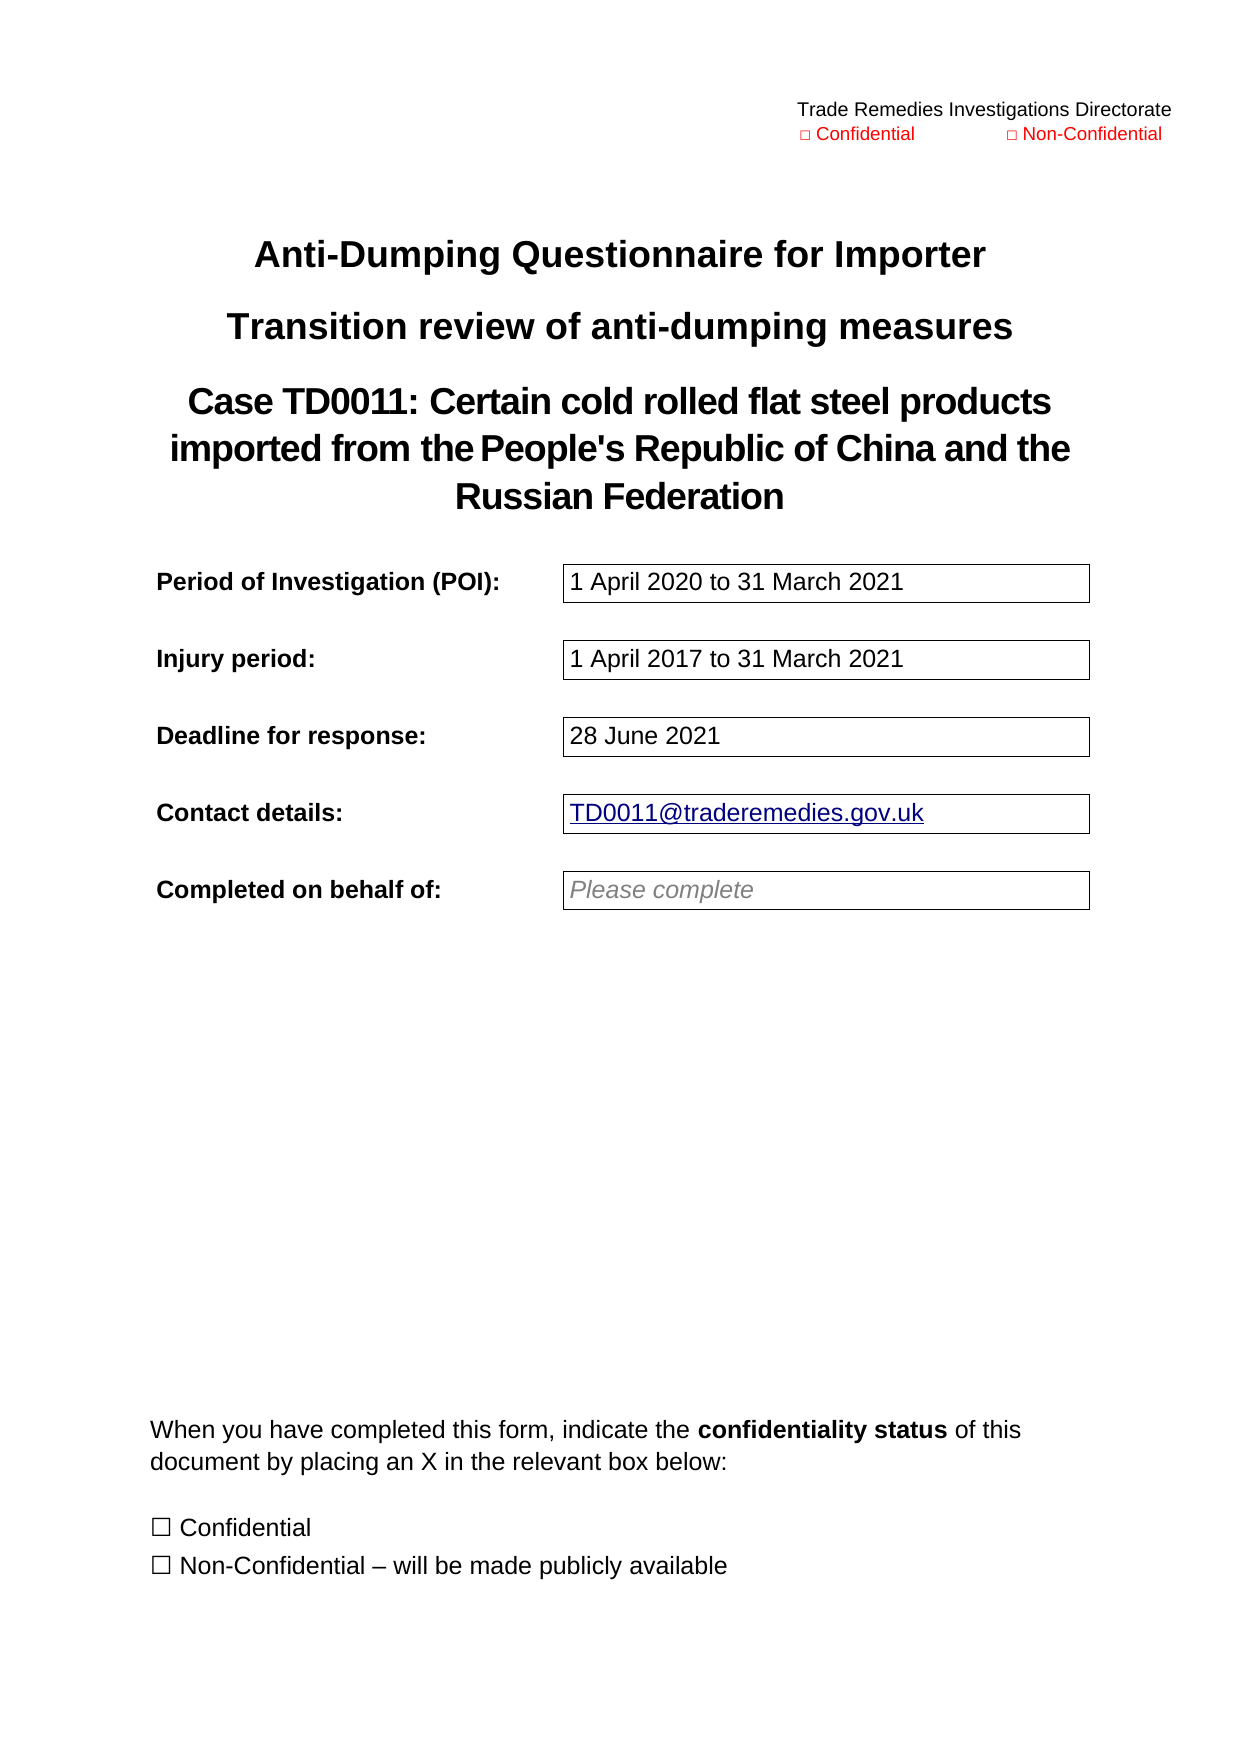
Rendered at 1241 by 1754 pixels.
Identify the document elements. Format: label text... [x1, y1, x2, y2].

table_header Period of Investigation (POI): [150, 564, 563, 602]
title Case TD0011: Certain cold rolled flat steel products imported from the People's Republic of China and the Russian Federation [150, 379, 1090, 517]
table_cell [564, 680, 1089, 717]
table_cell Completed on behalf of: [150, 871, 563, 909]
table_cell TD0011@traderemedies.gov.uk [564, 795, 1089, 832]
table_cell 28 June 2021 [564, 718, 1089, 756]
table_cell Contact details: [150, 794, 563, 832]
table_cell [150, 679, 563, 717]
table_cell [564, 757, 1089, 794]
table_cell [564, 834, 1089, 871]
table_cell Injury period: [150, 640, 563, 679]
text When you have completed this form, indicate the confidentiality status of this document by placing an X in the relevant box below: [150, 1415, 1090, 1476]
text ☐ Non-Confidential – will be made publicly available [150, 1547, 1090, 1582]
table_cell Please complete [564, 872, 1089, 909]
text Transition review of anti-dumping measures [150, 304, 1090, 347]
table_cell 1 April 2017 to 31 March 2021 [564, 641, 1089, 679]
text Anti-Dumping Questionnaire for Importer [150, 232, 1090, 276]
table_cell [150, 602, 563, 640]
table_cell Deadline for response: [150, 717, 563, 756]
table_header 1 April 2020 to 31 March 2021 [564, 565, 1089, 602]
table_cell [150, 756, 563, 794]
table_cell [150, 833, 563, 871]
table_cell [564, 603, 1089, 640]
text ☐ Confidential [150, 1510, 1090, 1544]
